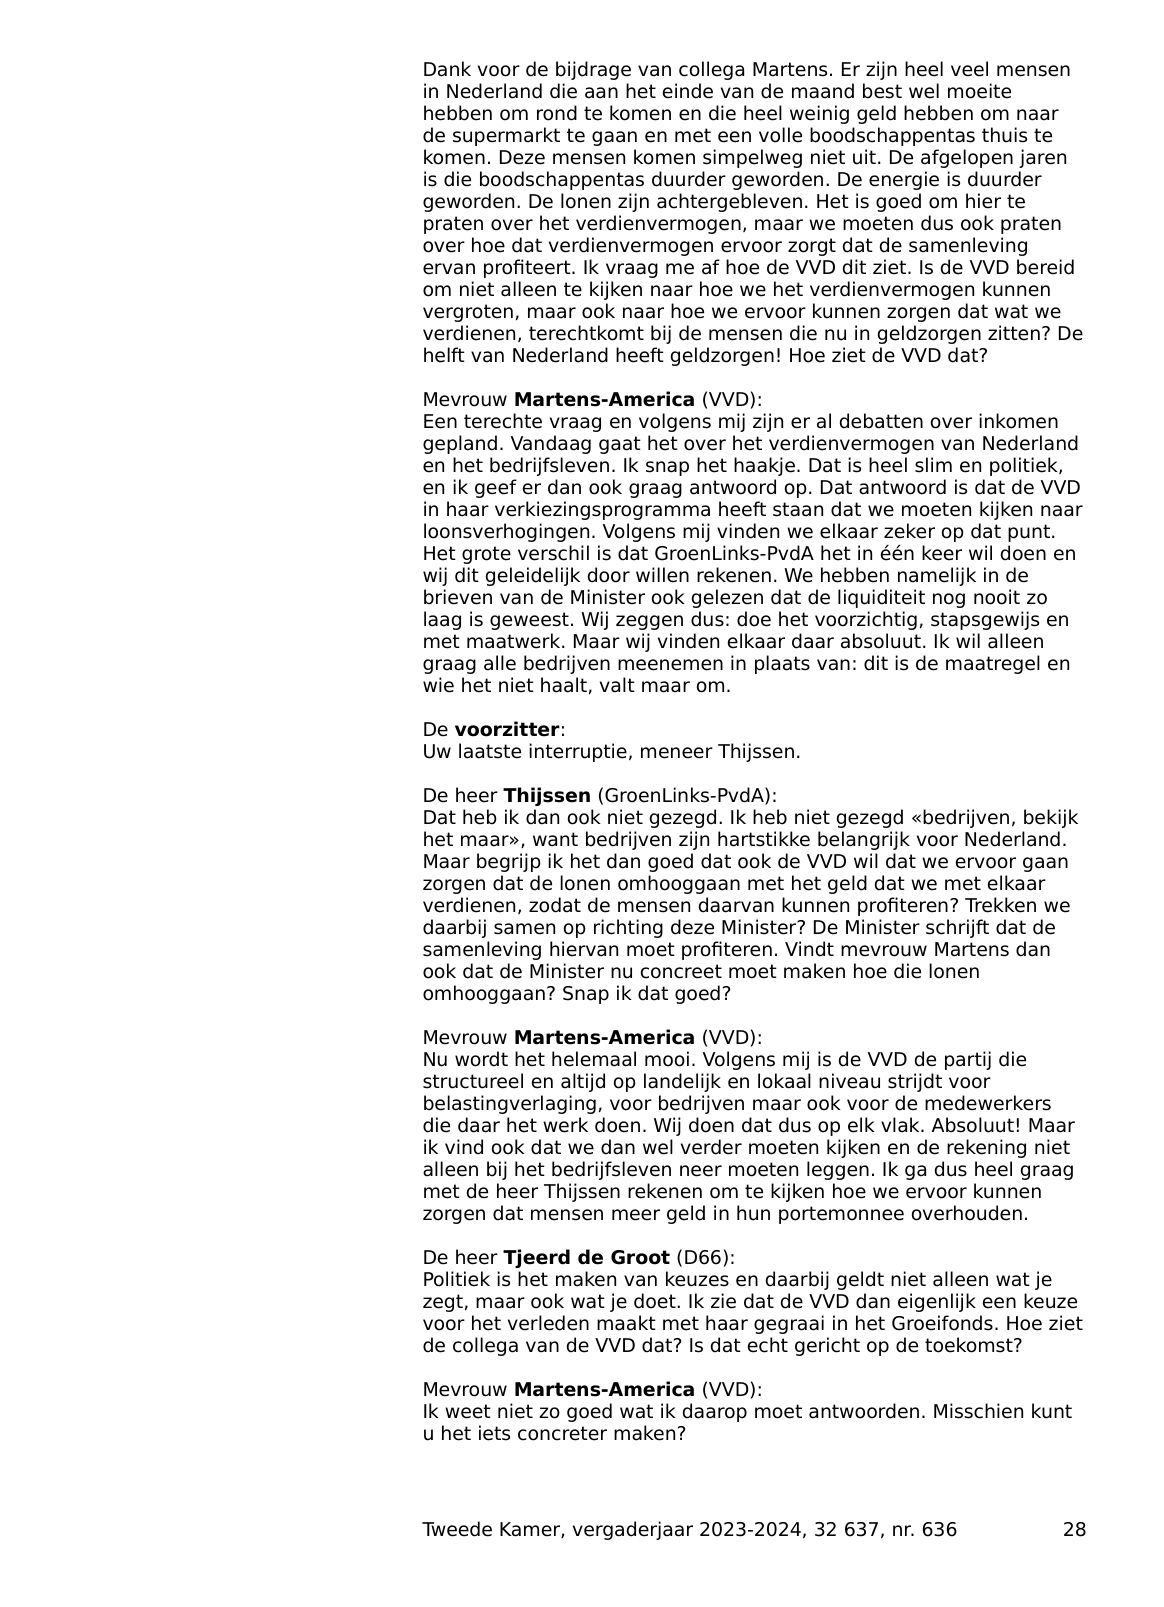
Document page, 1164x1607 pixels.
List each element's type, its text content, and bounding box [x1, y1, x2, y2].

text Ik weet niet zo goed wat ik daarop moet antwoorden. Misschien kunt u het iets concreter maken? [422, 1401, 1087, 1445]
text Een terechte vraag en volgens mij zijn er al debatten over inkomen gepland. Vandaag gaat het over het verdienvermogen van Nederland en het bedrijfsleven. Ik snap het haakje. Dat is heel slim en politiek, en ik geef er dan ook graag antwoord op. Dat antwoord is dat de VVD in haar verkiezingsprogramma heeft staan dat we moeten kijken naar loonsverhogingen. Volgens mij vinden we elkaar zeker op dat punt. Het grote verschil is dat GroenLinks-PvdA het in één keer wil doen en wij dit geleidelijk door willen rekenen. We hebben namelijk in de brieven van de Minister ook gelezen dat de liquiditeit nog nooit zo laag is geweest. Wij zeggen dus: doe het voorzichtig, stapsgewijs en met maatwerk. Maar wij vinden elkaar daar absoluut. Ik wil alleen graag alle bedrijven meenemen in plaats van: dit is de maatregel en wie het niet haalt, valt maar om. [422, 411, 1087, 697]
text Dank voor de bijdrage van collega Martens. Er zijn heel veel mensen in Nederland die aan het einde van de maand best wel moeite hebben om rond te komen en die heel weinig geld hebben om naar de supermarkt te gaan en met een volle boodschappentas thuis te komen. Deze mensen komen simpelweg niet uit. De afgelopen jaren is die boodschappentas duurder geworden. De energie is duurder geworden. De lonen zijn achtergebleven. Het is goed om hier te praten over het verdienvermogen, maar we moeten dus ook praten over hoe dat verdienvermogen ervoor zorgt dat de samenleving ervan profiteert. Ik vraag me af hoe de VVD dit ziet. Is de VVD bereid om niet alleen te kijken naar hoe we het verdienvermogen kunnen vergroten, maar ook naar hoe we ervoor kunnen zorgen dat wat we verdienen, terechtkomt bij de mensen die nu in geldzorgen zitten? De helft van Nederland heeft geldzorgen! Hoe ziet de VVD dat? [422, 59, 1087, 367]
text Nu wordt het helemaal mooi. Volgens mij is de VVD de partij die structureel en altijd op landelijk en lokaal niveau strijdt voor belastingverlaging, voor bedrijven maar ook voor de medewerkers die daar het werk doen. Wij doen dat dus op elk vlak. Absoluut! Maar ik vind ook dat we dan wel verder moeten kijken en de rekening niet alleen bij het bedrijfsleven neer moeten leggen. Ik ga dus heel graag met de heer Thijssen rekenen om te kijken hoe we ervoor kunnen zorgen dat mensen meer geld in hun portemonnee overhouden. [422, 1049, 1087, 1225]
text Mevrouw Martens-America (VVD): [422, 389, 1087, 411]
text De voorzitter: [422, 719, 1087, 741]
text Mevrouw Martens-America (VVD): [422, 1027, 1087, 1049]
text De heer Tjeerd de Groot (D66): [422, 1247, 1087, 1269]
text Politiek is het maken van keuzes en daarbij geldt niet alleen wat je zegt, maar ook wat je doet. Ik zie dat de VVD dan eigenlijk een keuze voor het verleden maakt met haar gegraai in het Groeifonds. Hoe ziet de collega van de VVD dat? Is dat echt gericht op de toekomst? [422, 1269, 1087, 1357]
text Mevrouw Martens-America (VVD): [422, 1379, 1087, 1401]
text De heer Thijssen (GroenLinks-PvdA): [422, 785, 1087, 807]
text Dat heb ik dan ook niet gezegd. Ik heb niet gezegd «bedrijven, bekijk het maar», want bedrijven zijn hartstikke belangrijk voor Nederland. Maar begrijp ik het dan goed dat ook de VVD wil dat we ervoor gaan zorgen dat de lonen omhooggaan met het geld dat we met elkaar verdienen, zodat de mensen daarvan kunnen profiteren? Trekken we daarbij samen op richting deze Minister? De Minister schrijft dat de samenleving hiervan moet profiteren. Vindt mevrouw Martens dan ook dat de Minister nu concreet moet maken hoe die lonen omhooggaan? Snap ik dat goed? [422, 807, 1087, 1005]
text Uw laatste interruptie, meneer Thijssen. [422, 741, 1087, 763]
